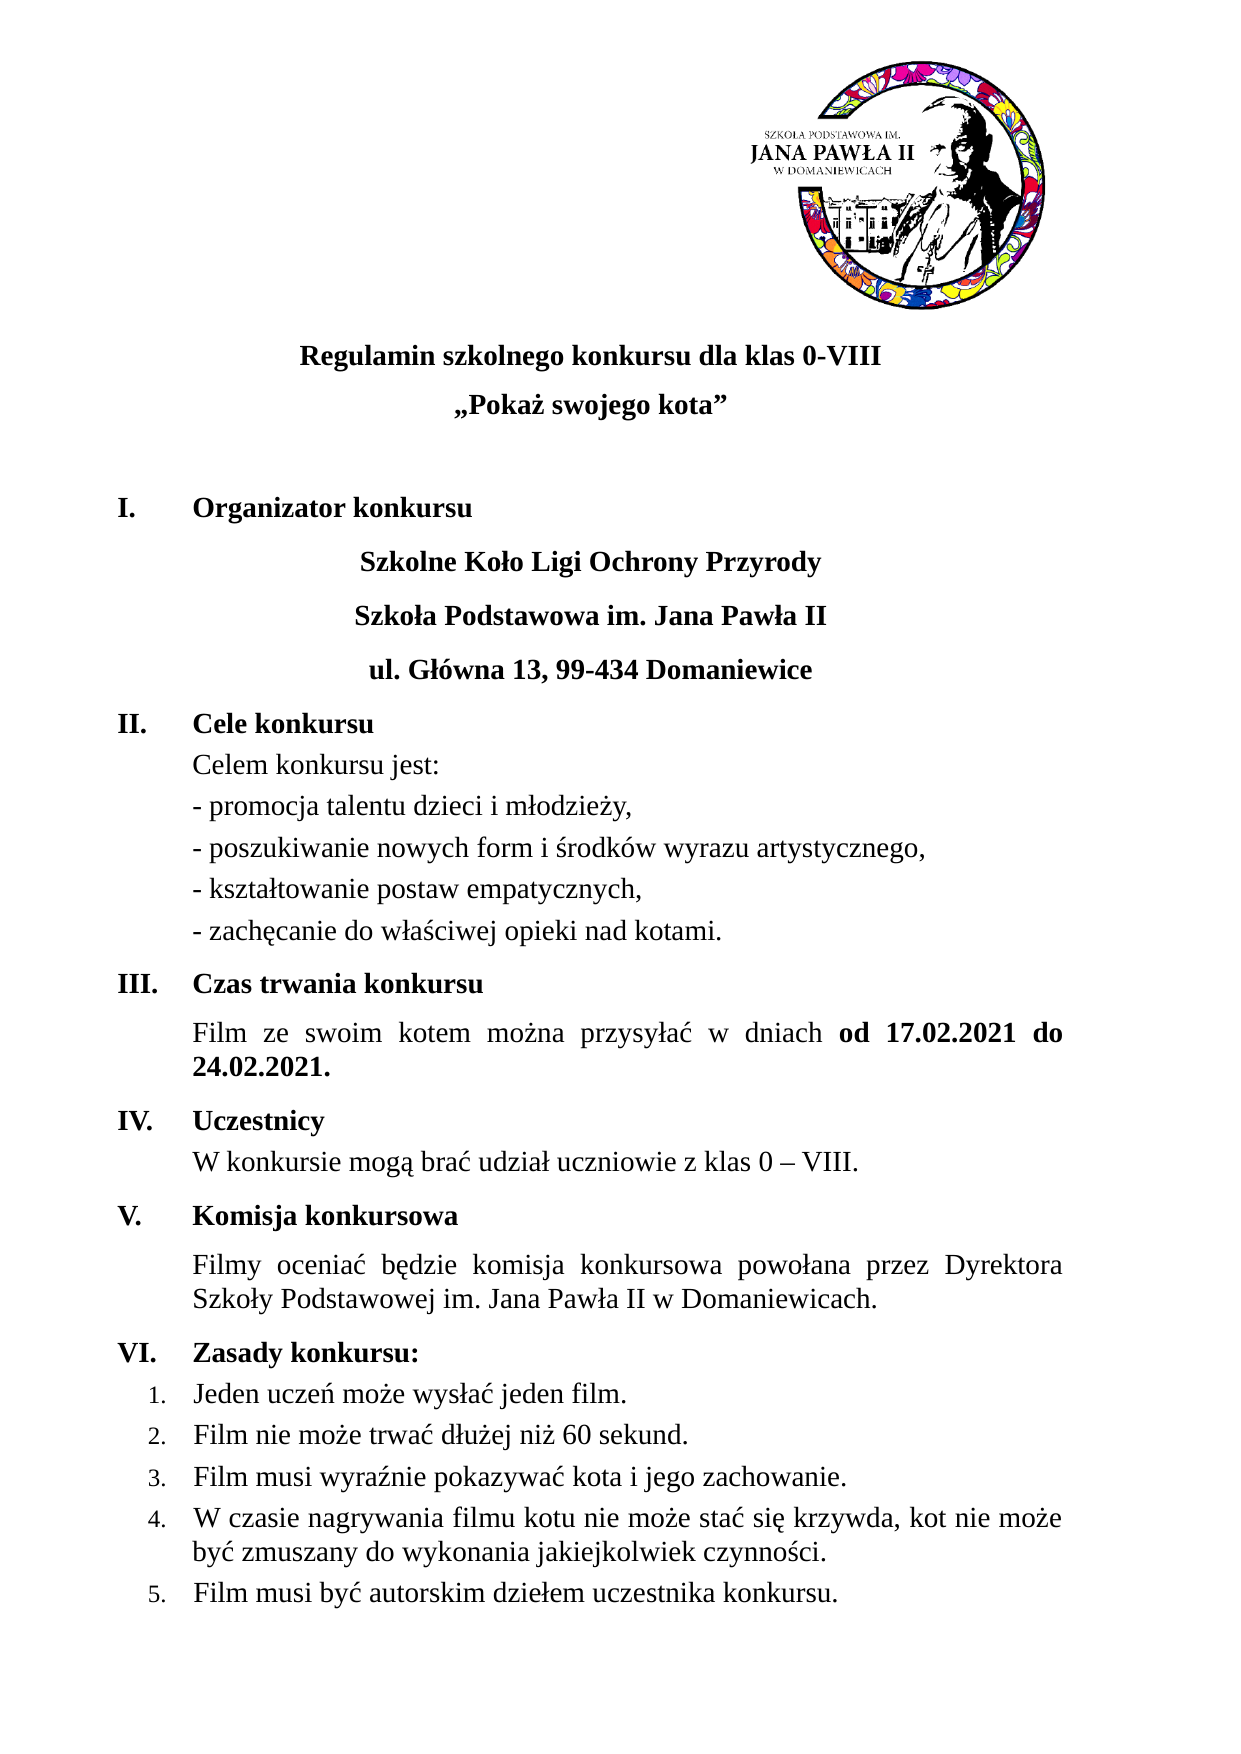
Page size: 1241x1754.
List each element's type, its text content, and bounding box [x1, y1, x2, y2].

table_header Regulamin szkolnego konkursu dla klas 0-VIII „Pokaż swojego kota” Organizator konkursu Szkolne Koło Ligi Ochrony Przyrody Szkoła Podstawowa im. Jana Pawła II ul. Główna 13, 99-434 Domaniewice Cele konkursu Celem konkursu jest: - promocja talentu dzieci i młodzieży, - poszukiwanie nowych form i środków wyrazu artystycznego, - kształtowanie postaw empatycznych, - zachęcanie do właściwej opieki nad kotami. Czas trwania konkursu Film ze swoim kotem można przysyłać w dniach od 17.02.2021 do 24.02.2021. Uczestnicy W konkursie mogą brać udział uczniowie z klas 0 – VIII. Komisja konkursowa Filmy oceniać będzie komisja konkursowa powołana przez Dyrektora Szkoły Podstawowej im. Jana Pawła II w Domaniewicach. Zasady konkursu: Jeden uczeń może wysłać jeden film. Film nie może trwać dłużej niż 60 sekund. Film musi wyraźnie pokazywać kota i jego zachowanie. W czasie nagrywania filmu kotu nie może stać się krzywda, kot nie może być zmuszany do wykonania jakiejkolwiek czynności. Film musi być autorskim dziełem uczestnika konkursu. Spośród wszystkich nadesłanych zgłoszeń spełniających wymogi formalne komisja konkursowa wyłoni trzy najlepsze prace. Komisja w szczególności oceniać będzie wyjątkowe, zabawne, niespotykane zachowanie kota. Wyłoniony w konkursie film staje się własnością Organizatora, który może go wykorzystywać do publikacji na stronie internetowej szkoły, szkolnym koncie portalu Facebook. Przystępując do konkursu, uczestnik potwierdza, że akceptuje warunki określone w Regulaminie oraz zgadza się na publikację wyników konkursu przez Organizatora. Rozstrzygnięcie konkursu nastąpi 1.03.2021 r. Nagrody. Laureaci konkursu, którzy przyślą film spełniający wymogi regulaminu, otrzymają nagrody rzeczowe. Sprawy organizacyjne: Film, wraz z podpisem: imię, nazwisko, klasa, należy wysyłać do 24.02.2021 r. na adres JADWIGA.WOJCIESZEK@domaniewice.edu.pl (Office 365, Outlook). Serdecznie zapraszamy! Organizatorzy [62, 233, 1119, 1616]
